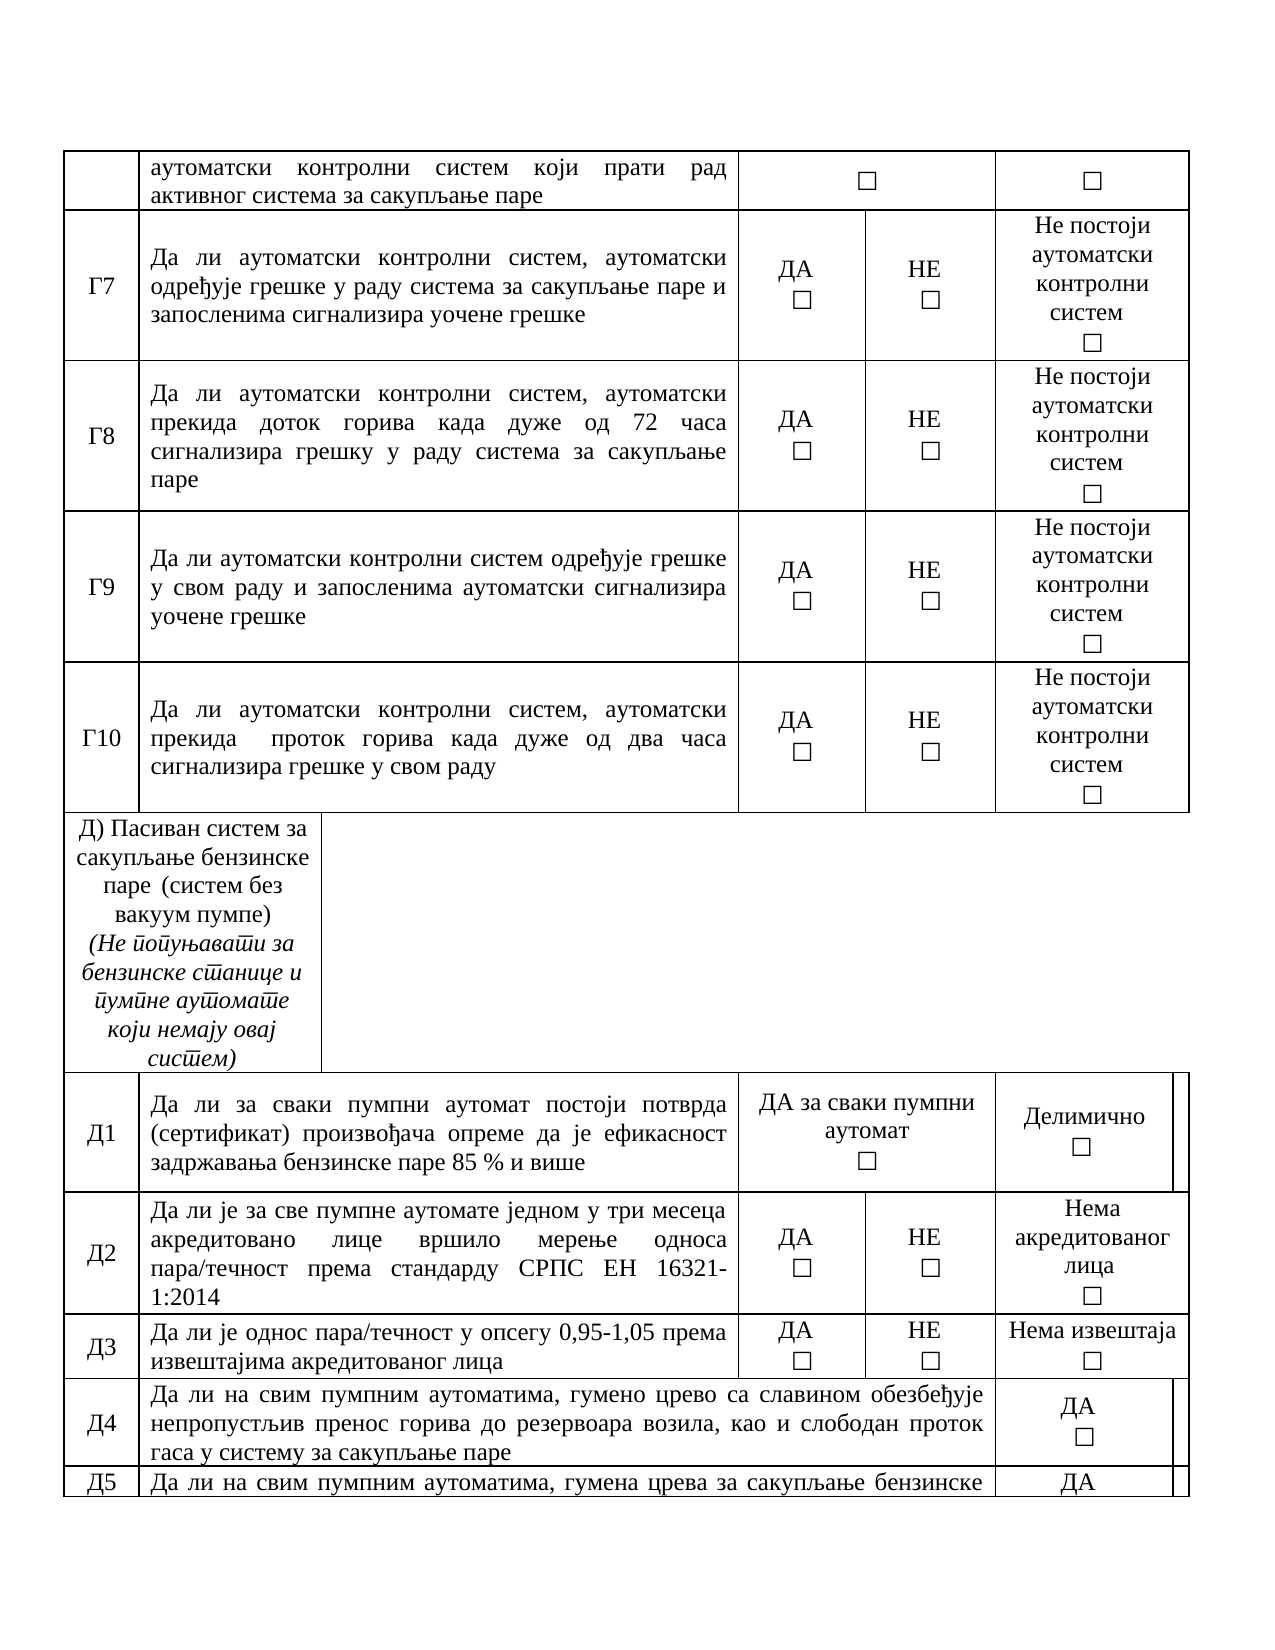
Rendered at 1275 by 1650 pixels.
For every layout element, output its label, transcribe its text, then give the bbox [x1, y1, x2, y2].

table_cell Да ли за сваки пумпни аутомат постоји потврда (сертификат) произвођача опреме да је ефикасност задржавања бензинске паре 85 % и више [140, 1073, 738, 1191]
table_cell НЕ ☐ [866, 361, 995, 510]
table_cell ДА ☐ [739, 361, 865, 510]
table_cell [65, 152, 138, 209]
table_cell Да ли је за све пумпне аутомате једном у три месеца акредитовано лице вршило мерење односа пара/течност према стандарду СРПС ЕН 16321-1:2014 [140, 1193, 738, 1313]
table_cell ДА ☐ [739, 211, 865, 360]
table_cell аутоматски контролни систем који прати рад активног система за сакупљање паре [140, 152, 738, 209]
table_cell Г10 [65, 663, 138, 812]
table_cell Не постоји аутоматски контролни систем ☐ [996, 211, 1188, 360]
table_cell Д2 [65, 1193, 138, 1313]
table_cell Не постоји аутоматски контролни систем ☐ [996, 512, 1188, 661]
table_cell Нема акредитованог лица ☐ [996, 1193, 1188, 1313]
table_cell Г8 [65, 361, 138, 510]
table_cell ДА [996, 1467, 1172, 1496]
table_cell ДА ☐ [739, 1315, 865, 1377]
table_cell НЕ ☐ [1174, 1379, 1188, 1465]
table_cell Нема извештаја ☐ [996, 1315, 1188, 1377]
table_cell НЕ ☐ [866, 663, 995, 812]
table_cell Да ли аутоматски контролни систем, аутоматски одређује грешке у раду система за сакупљање паре и запосленима сигнализира уочене грешке [140, 211, 738, 360]
table_cell Да ли аутоматски контролни систем, аутоматски прекида доток горива када дуже од 72 часа сигнализира грешку у раду система за сакупљање паре [140, 361, 738, 510]
table_cell Д4 [65, 1379, 138, 1465]
table_cell ☐ [996, 152, 1188, 209]
table_cell Да ли аутоматски контролни систем одређује грешке у свом раду и запосленима аутоматски сигнализира уочене грешке [140, 512, 738, 661]
table_cell Делимично ☐ [996, 1073, 1172, 1191]
table_cell Д1 [65, 1073, 138, 1191]
table_cell Да ли аутоматски контролни систем, аутоматски прекида проток горива када дуже од два часа сигнализира грешке у свом раду [140, 663, 738, 812]
table_cell НЕ ☐ [1174, 1467, 1188, 1496]
table_cell ДА за сваки пумпни аутомат ☐ [739, 1073, 995, 1191]
table_cell Не постоји аутоматски контролни систем ☐ [996, 361, 1188, 510]
table_cell НЕ ☐ [866, 211, 995, 360]
table_cell Д3 [65, 1315, 138, 1377]
table_cell НЕ ☐ [1174, 1073, 1188, 1191]
table_cell НЕ ☐ [866, 1315, 995, 1377]
table_cell ДА ☐ [739, 663, 865, 812]
table_cell НЕ ☐ [866, 1193, 995, 1313]
table_cell Д) Пасиван систем за сакупљање бензинске паре (систем без вакуум пумпе) (Не попуњавати за бензинске станице и пумпне аутомате који немају овај систем) [65, 813, 321, 1072]
table_cell Да ли је однос пара/течност у опсегу 0,95-1,05 према извештајима акредитованог лица [140, 1315, 738, 1377]
table_cell Г9 [65, 512, 138, 661]
table_cell Г7 [65, 211, 138, 360]
table_cell ☐ [739, 152, 995, 209]
table_cell ДА ☐ [739, 1193, 865, 1313]
table_cell ДА ☐ [739, 512, 865, 661]
table_cell Д5 [65, 1467, 138, 1496]
table_cell Да ли на свим пумпним аутоматима, гумено црево са славином обезбеђује непропустљив пренос горива до резервоара возила, као и слободан проток гаса у систему за сакупљање паре [140, 1379, 995, 1465]
table_cell Да ли на свим пумпним аутоматима, гумена црева за сакупљање бензинске [140, 1467, 995, 1496]
table_cell НЕ ☐ [866, 512, 995, 661]
table_cell ДА ☐ [996, 1379, 1172, 1465]
table_cell Не постоји аутоматски контролни систем ☐ [996, 663, 1188, 812]
